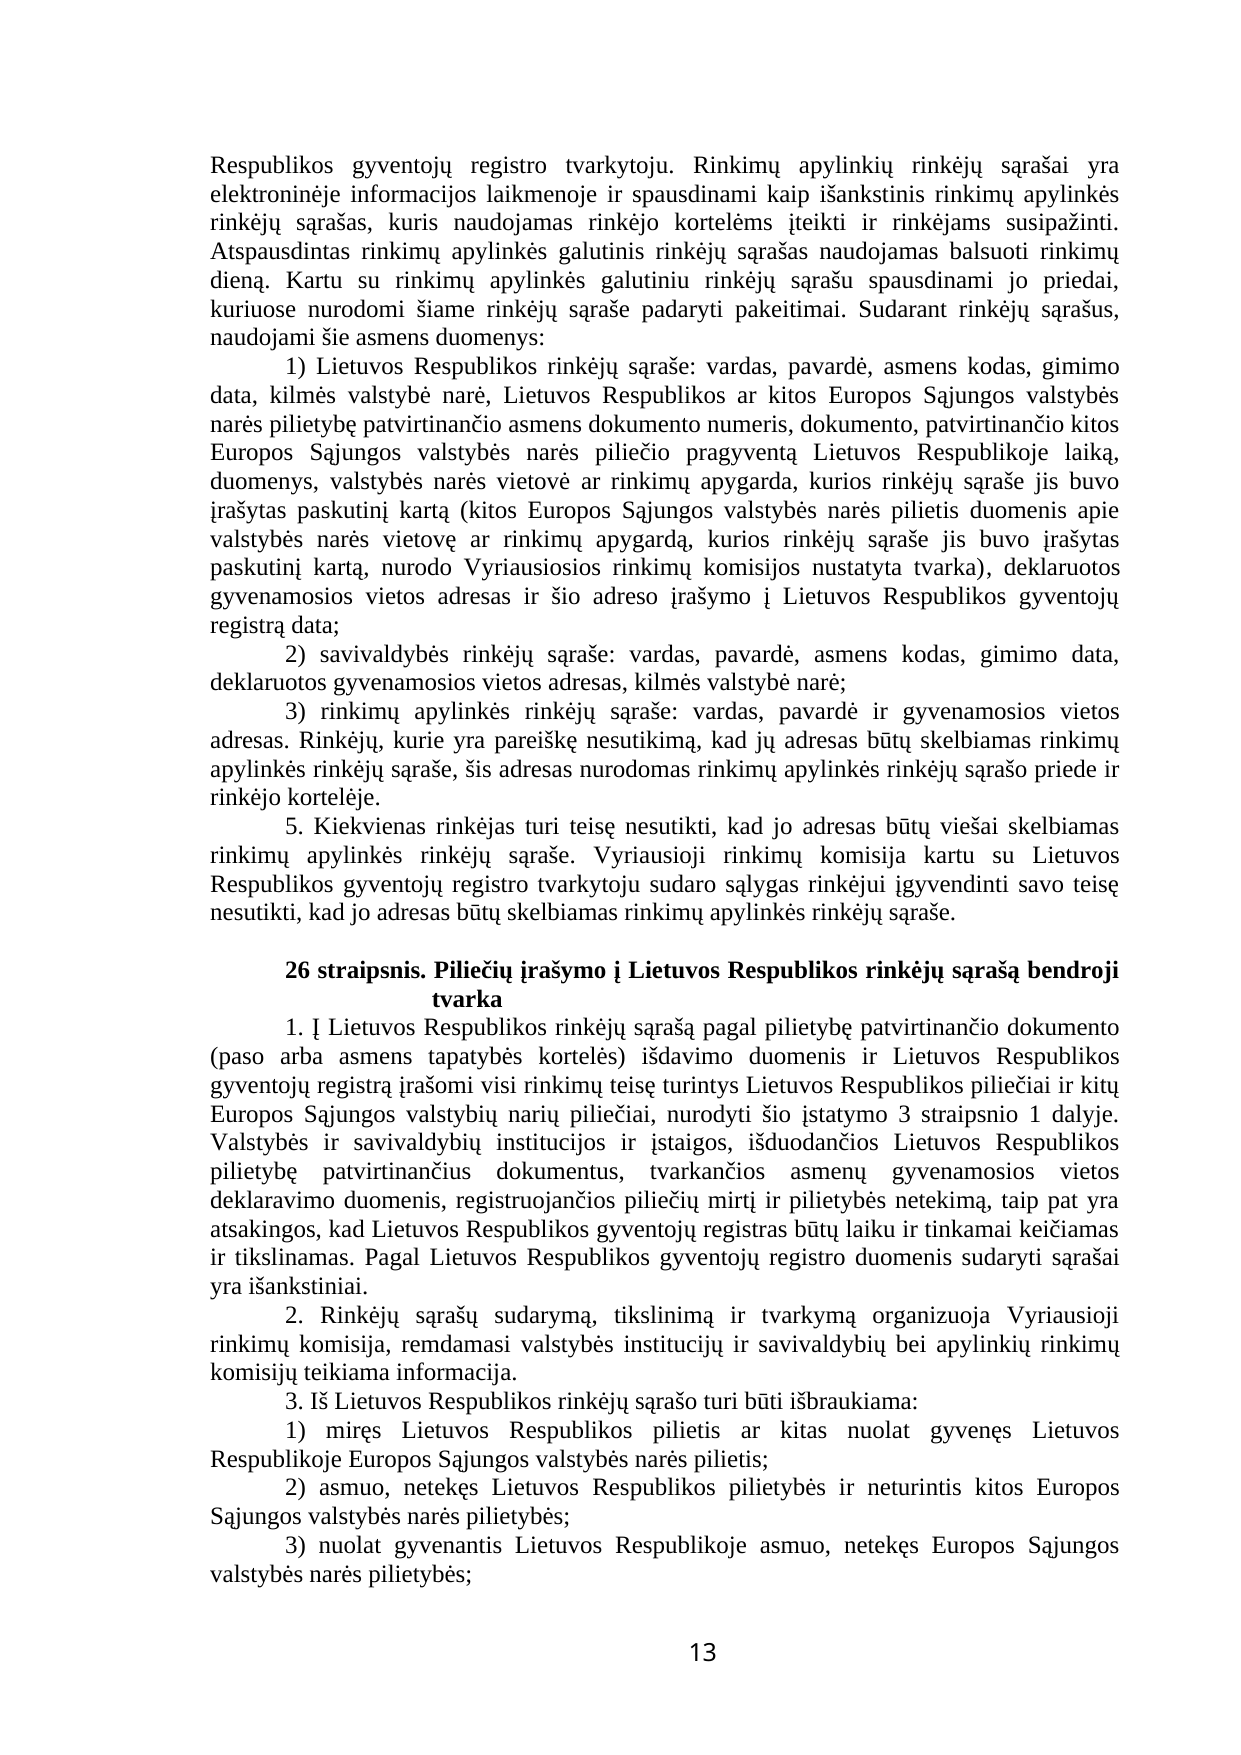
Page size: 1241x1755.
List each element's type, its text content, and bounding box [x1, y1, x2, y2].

text 1) miręs Lietuvos Respublikos pilietis ar kitas nuolat gyvenęs Lietuvos Respublikoje Europos Sąjungos valstybės narės pilietis; [210, 1415, 1120, 1472]
text 3. Iš Lietuvos Respublikos rinkėjų sąrašo turi būti išbraukiama: [210, 1386, 1120, 1415]
text 1. Į Lietuvos Respublikos rinkėjų sąrašą pagal pilietybę patvirtinančio dokumento (paso arba asmens tapatybės kortelės) išdavimo duomenis ir Lietuvos Respublikos gyventojų registrą įrašomi visi rinkimų teisę turintys Lietuvos Respublikos piliečiai ir kitų Europos Sąjungos valstybių narių piliečiai, nurodyti šio įstatymo 3 straipsnio 1 dalyje. Valstybės ir savivaldybių institucijos ir įstaigos, išduodančios Lietuvos Respublikos pilietybę patvirtinančius dokumentus, tvarkančios asmenų gyvenamosios vietos deklaravimo duomenis, registruojančios piliečių mirtį ir pilietybės netekimą, taip pat yra atsakingos, kad Lietuvos Respublikos gyventojų registras būtų laiku ir tinkamai keičiamas ir tikslinamas. Pagal Lietuvos Respublikos gyventojų registro duomenis sudaryti sąrašai yra išankstiniai. [210, 1012, 1120, 1300]
text 2) asmuo, netekęs Lietuvos Respublikos pilietybės ir neturintis kitos Europos Sąjungos valstybės narės pilietybės; [210, 1472, 1120, 1530]
text 3) nuolat gyvenantis Lietuvos Respublikoje asmuo, netekęs Europos Sąjungos valstybės narės pilietybės; [210, 1530, 1120, 1587]
text 26 straipsnis. Piliečių įrašymo į Lietuvos Respublikos rinkėjų sąrašą bendroji tvarka [285, 955, 1120, 1012]
text 2) savivaldybės rinkėjų sąraše: vardas, pavardė, asmens kodas, gimimo data, deklaruotos gyvenamosios vietos adresas, kilmės valstybė narė; [210, 639, 1120, 696]
text 3) rinkimų apylinkės rinkėjų sąraše: vardas, pavardė ir gyvenamosios vietos adresas. Rinkėjų, kurie yra pareiškę nesutikimą, kad jų adresas būtų skelbiamas rinkimų apylinkės rinkėjų sąraše, šis adresas nurodomas rinkimų apylinkės rinkėjų sąrašo priede ir rinkėjo kortelėje. [210, 696, 1120, 811]
text Respublikos gyventojų registro tvarkytoju. Rinkimų apylinkių rinkėjų sąrašai yra elektroninėje informacijos laikmenoje ir spausdinami kaip išankstinis rinkimų apylinkės rinkėjų sąrašas, kuris naudojamas rinkėjo kortelėms įteikti ir rinkėjams susipažinti. Atspausdintas rinkimų apylinkės galutinis rinkėjų sąrašas naudojamas balsuoti rinkimų dieną. Kartu su rinkimų apylinkės galutiniu rinkėjų sąrašu spausdinami jo priedai, kuriuose nurodomi šiame rinkėjų sąraše padaryti pakeitimai. Sudarant rinkėjų sąrašus, naudojami šie asmens duomenys: [210, 150, 1120, 351]
text 1) Lietuvos Respublikos rinkėjų sąraše: vardas, pavardė, asmens kodas, gimimo data, kilmės valstybė narė, Lietuvos Respublikos ar kitos Europos Sąjungos valstybės narės pilietybę patvirtinančio asmens dokumento numeris, dokumento, patvirtinančio kitos Europos Sąjungos valstybės narės piliečio pragyventą Lietuvos Respublikoje laiką, duomenys, valstybės narės vietovė ar rinkimų apygarda, kurios rinkėjų sąraše jis buvo įrašytas paskutinį kartą (kitos Europos Sąjungos valstybės narės pilietis duomenis apie valstybės narės vietovę ar rinkimų apygardą, kurios rinkėjų sąraše jis buvo įrašytas paskutinį kartą, nurodo Vyriausiosios rinkimų komisijos nustatyta tvarka), deklaruotos gyvenamosios vietos adresas ir šio adreso įrašymo į Lietuvos Respublikos gyventojų registrą data; [210, 351, 1120, 639]
text 5. Kiekvienas rinkėjas turi teisę nesutikti, kad jo adresas būtų viešai skelbiamas rinkimų apylinkės rinkėjų sąraše. Vyriausioji rinkimų komisija kartu su Lietuvos Respublikos gyventojų registro tvarkytoju sudaro sąlygas rinkėjui įgyvendinti savo teisę nesutikti, kad jo adresas būtų skelbiamas rinkimų apylinkės rinkėjų sąraše. [210, 811, 1120, 926]
text 2. Rinkėjų sąrašų sudarymą, tikslinimą ir tvarkymą organizuoja Vyriausioji rinkimų komisija, remdamasi valstybės institucijų ir savivaldybių bei apylinkių rinkimų komisijų teikiama informacija. [210, 1300, 1120, 1386]
